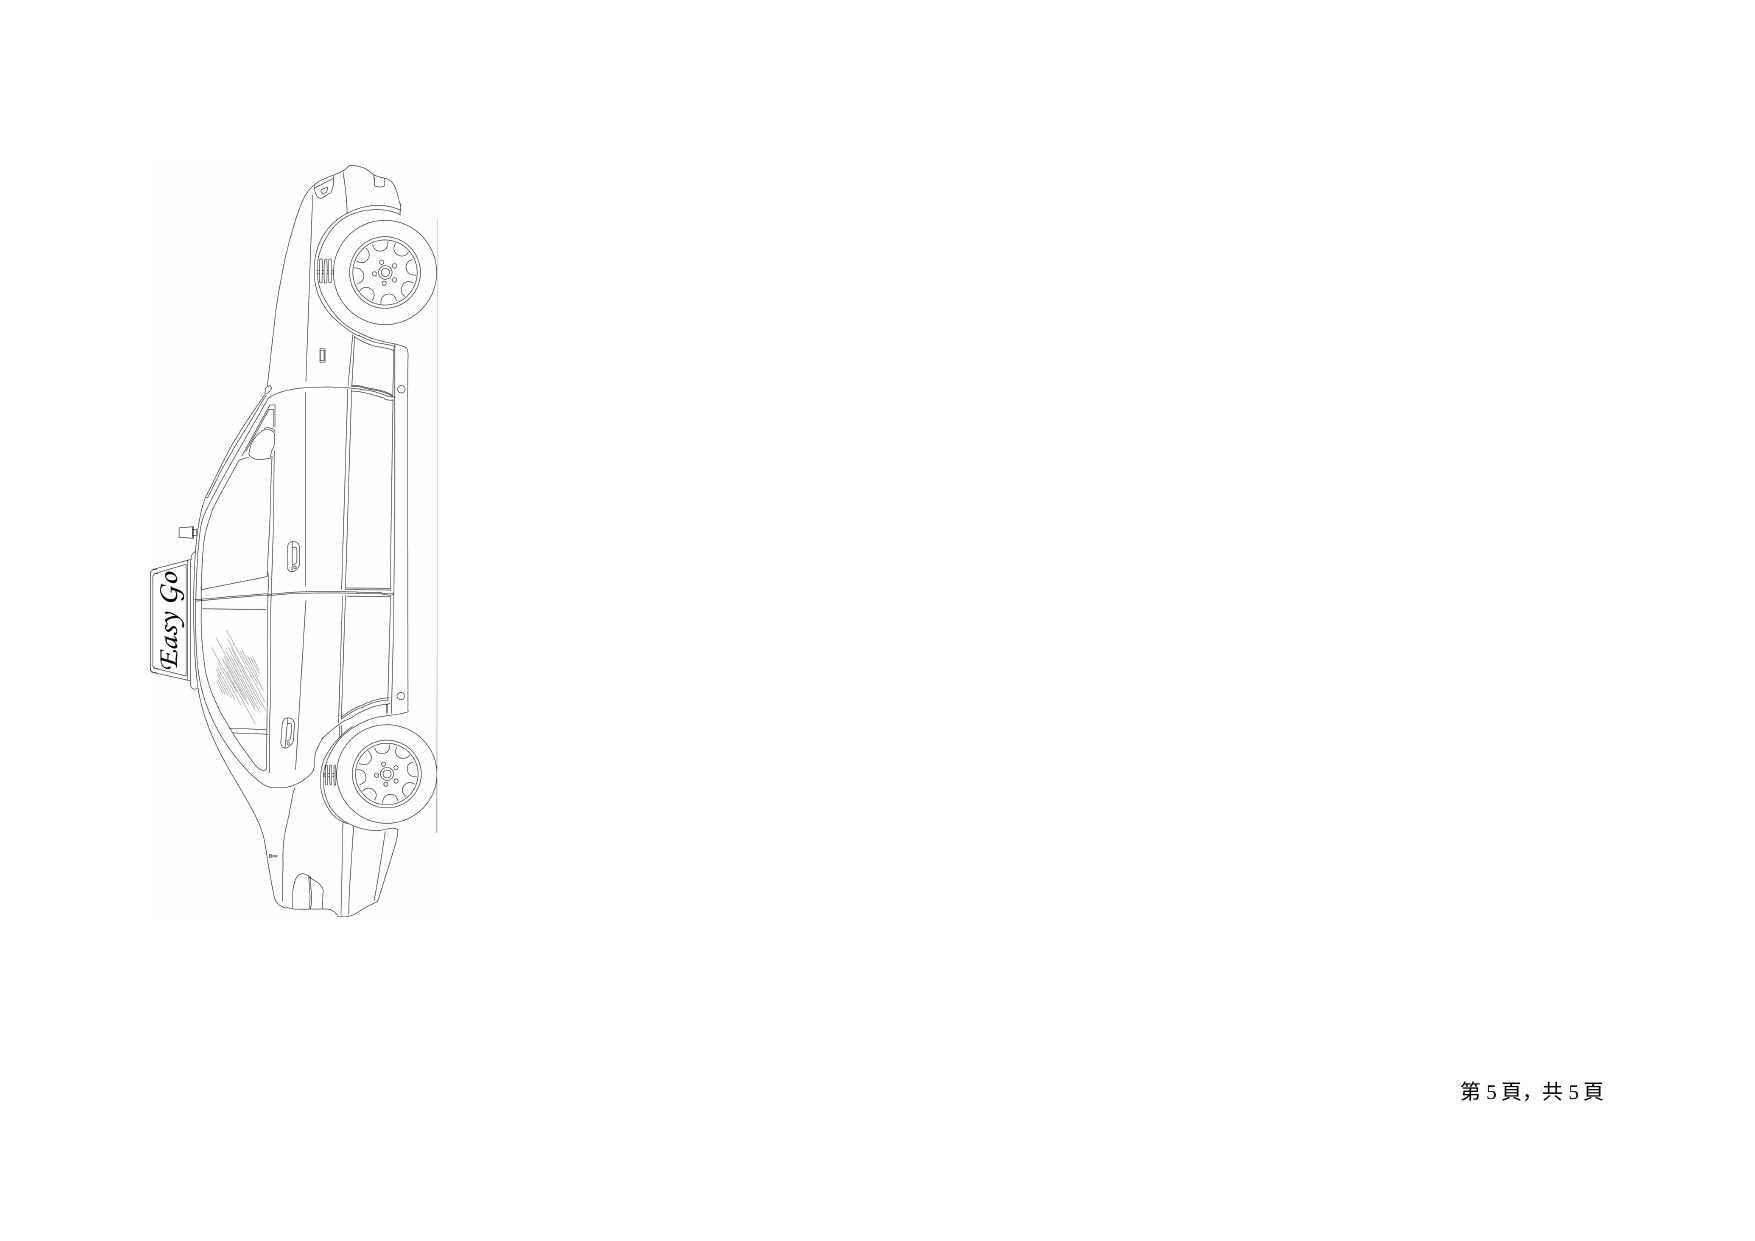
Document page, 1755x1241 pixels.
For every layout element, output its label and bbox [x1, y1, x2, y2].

picture [150, 165, 438, 917]
